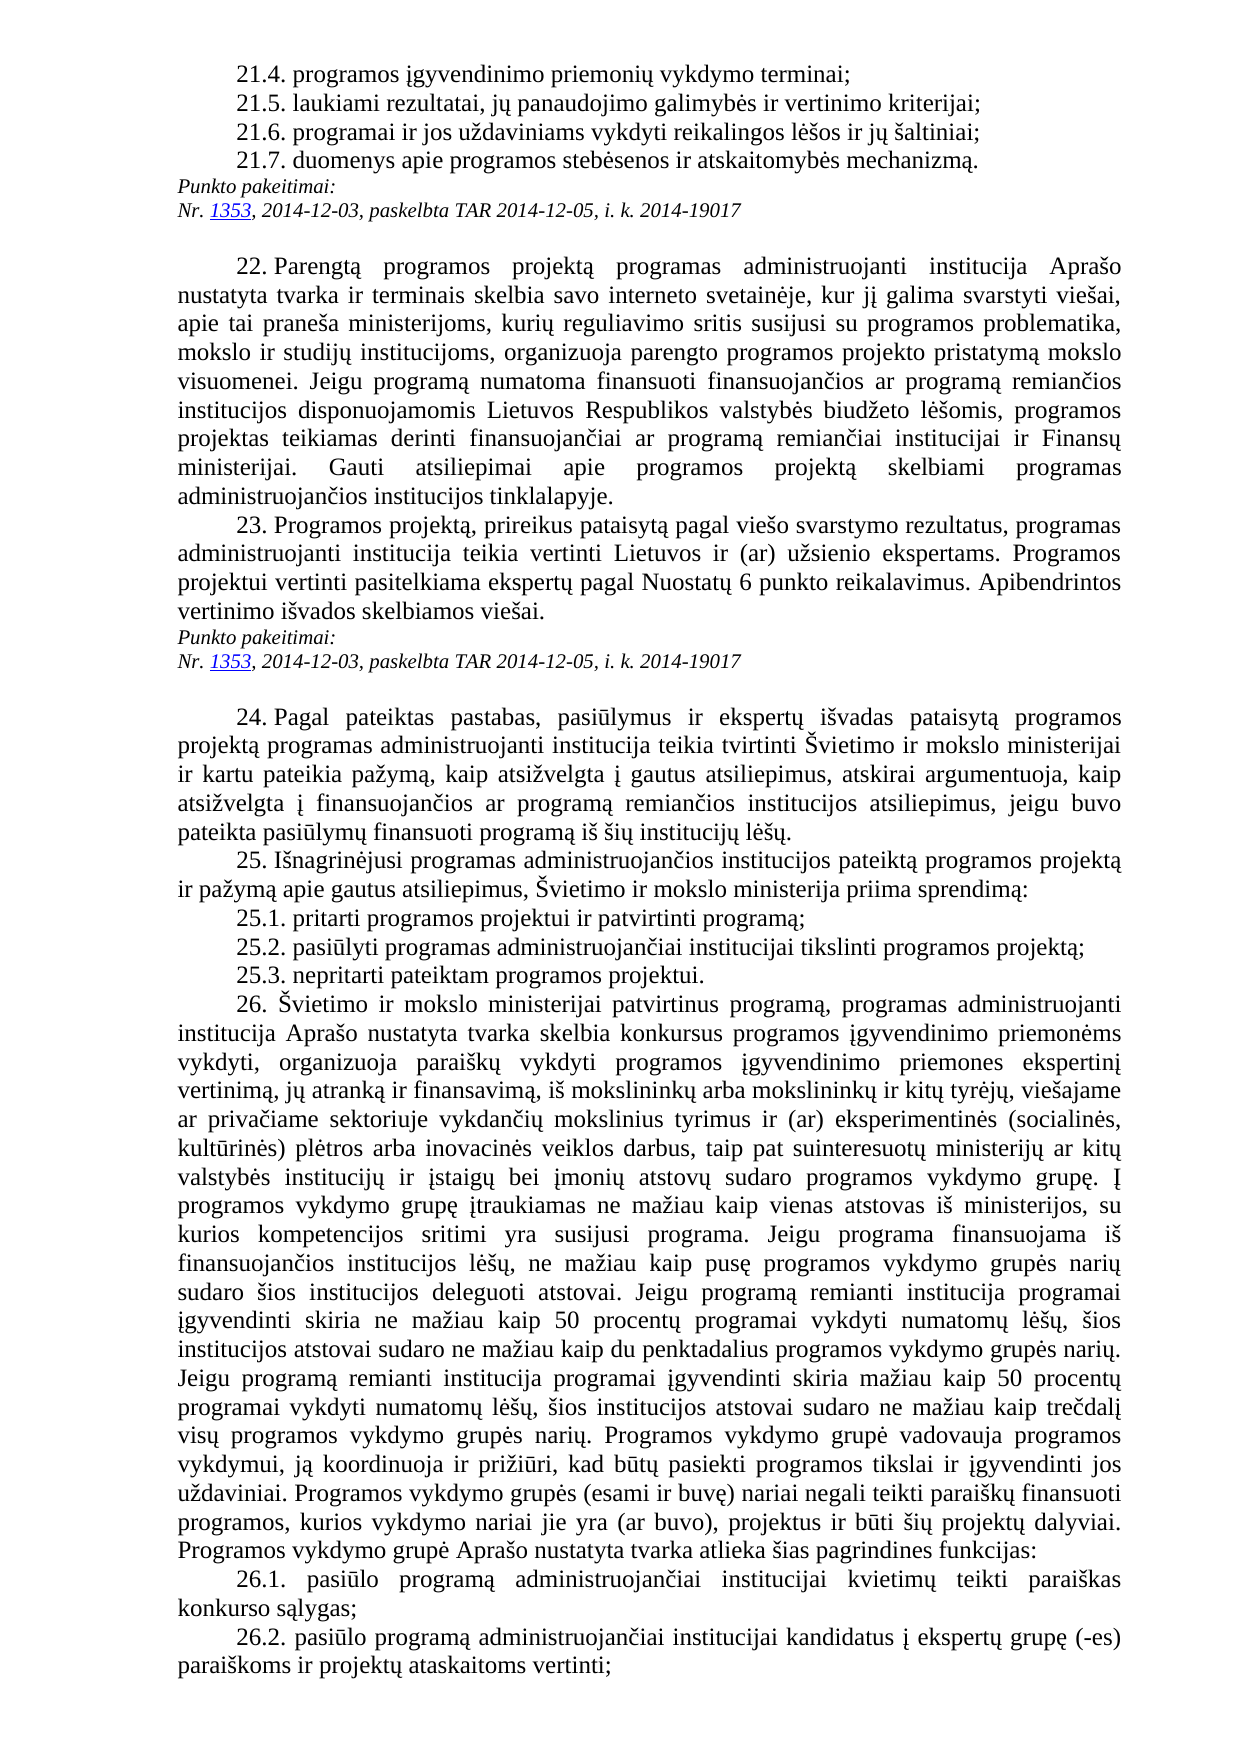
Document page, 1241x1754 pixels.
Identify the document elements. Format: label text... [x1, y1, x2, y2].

text 25.1. pritarti programos projektui ir patvirtinti programą; [177, 903, 1122, 932]
text Nr. 1353, 2014-12-03, paskelbta TAR 2014-12-05, i. k. 2014-19017 [177, 649, 1122, 673]
text 21.7. duomenys apie programos stebėsenos ir atskaitomybės mechanizmą. [177, 145, 1122, 174]
text 23. Programos projektą, prireikus pataisytą pagal viešo svarstymo rezultatus, programas administruojanti institucija teikia vertinti Lietuvos ir (ar) užsienio ekspertams. Programos projektui vertinti pasitelkiama ekspertų pagal Nuostatų 6 punkto reikalavimus. Apibendrintos vertinimo išvados skelbiamos viešai. [177, 510, 1122, 625]
text Nr. 1353, 2014-12-03, paskelbta TAR 2014-12-05, i. k. 2014-19017 [177, 198, 1122, 222]
text 25.3. nepritarti pateiktam programos projektui. [177, 960, 1122, 989]
text Punkto pakeitimai: [177, 625, 1122, 649]
text 21.5. laukiami rezultatai, jų panaudojimo galimybės ir vertinimo kriterijai; [177, 88, 1122, 117]
text 26. Švietimo ir mokslo ministerijai patvirtinus programą, programas administruojanti institucija Aprašo nustatyta tvarka skelbia konkursus programos įgyvendinimo priemonėms vykdyti, organizuoja paraiškų vykdyti programos įgyvendinimo priemones ekspertinį vertinimą, jų atranką ir finansavimą, iš mokslininkų arba mokslininkų ir kitų tyrėjų, viešajame ar privačiame sektoriuje vykdančių mokslinius tyrimus ir (ar) eksperimentinės (socialinės, kultūrinės) plėtros arba inovacinės veiklos darbus, taip pat suinteresuotų ministerijų ar kitų valstybės institucijų ir įstaigų bei įmonių atstovų sudaro programos vykdymo grupę. Į programos vykdymo grupę įtraukiamas ne mažiau kaip vienas atstovas iš ministerijos, su kurios kompetencijos sritimi yra susijusi programa. Jeigu programa finansuojama iš finansuojančios institucijos lėšų, ne mažiau kaip pusę programos vykdymo grupės narių sudaro šios institucijos deleguoti atstovai. Jeigu programą remianti institucija programai įgyvendinti skiria ne mažiau kaip 50 procentų programai vykdyti numatomų lėšų, šios institucijos atstovai sudaro ne mažiau kaip du penktadalius programos vykdymo grupės narių. Jeigu programą remianti institucija programai įgyvendinti skiria mažiau kaip 50 procentų programai vykdyti numatomų lėšų, šios institucijos atstovai sudaro ne mažiau kaip trečdalį visų programos vykdymo grupės narių. Programos vykdymo grupė vadovauja programos vykdymui, ją koordinuoja ir prižiūri, kad būtų pasiekti programos tikslai ir įgyvendinti jos uždaviniai. Programos vykdymo grupės (esami ir buvę) nariai negali teikti paraiškų finansuoti programos, kurios vykdymo nariai jie yra (ar buvo), projektus ir būti šių projektų dalyviai. Programos vykdymo grupė Aprašo nustatyta tvarka atlieka šias pagrindines funkcijas: [177, 989, 1122, 1564]
text 22. Parengtą programos projektą programas administruojanti institucija Aprašo nustatyta tvarka ir terminais skelbia savo interneto svetainėje, kur jį galima svarstyti viešai, apie tai praneša ministerijoms, kurių reguliavimo sritis susijusi su programos problematika, mokslo ir studijų institucijoms, organizuoja parengto programos projekto pristatymą mokslo visuomenei. Jeigu programą numatoma finansuoti finansuojančios ar programą remiančios institucijos disponuojamomis Lietuvos Respublikos valstybės biudžeto lėšomis, programos projektas teikiamas derinti finansuojančiai ar programą remiančiai institucijai ir Finansų ministerijai. Gauti atsiliepimai apie programos projektą skelbiami programas administruojančios institucijos tinklalapyje. [177, 251, 1122, 510]
text 21.4. programos įgyvendinimo priemonių vykdymo terminai; [177, 59, 1122, 88]
text 25.2. pasiūlyti programas administruojančiai institucijai tikslinti programos projektą; [177, 932, 1122, 960]
text 24. Pagal pateiktas pastabas, pasiūlymus ir ekspertų išvadas pataisytą programos projektą programas administruojanti institucija teikia tvirtinti Švietimo ir mokslo ministerijai ir kartu pateikia pažymą, kaip atsižvelgta į gautus atsiliepimus, atskirai argumentuoja, kaip atsižvelgta į finansuojančios ar programą remiančios institucijos atsiliepimus, jeigu buvo pateikta pasiūlymų finansuoti programą iš šių institucijų lėšų. [177, 702, 1122, 845]
text 26.2. pasiūlo programą administruojančiai institucijai kandidatus į ekspertų grupę (-es) paraiškoms ir projektų ataskaitoms vertinti; [177, 1622, 1122, 1679]
text 26.1. pasiūlo programą administruojančiai institucijai kvietimų teikti paraiškas konkurso sąlygas; [177, 1564, 1122, 1622]
text 25. Išnagrinėjusi programas administruojančios institucijos pateiktą programos projektą ir pažymą apie gautus atsiliepimus, Švietimo ir mokslo ministerija priima sprendimą: [177, 845, 1122, 903]
text Punkto pakeitimai: [177, 174, 1122, 198]
text 21.6. programai ir jos uždaviniams vykdyti reikalingos lėšos ir jų šaltiniai; [177, 117, 1122, 145]
